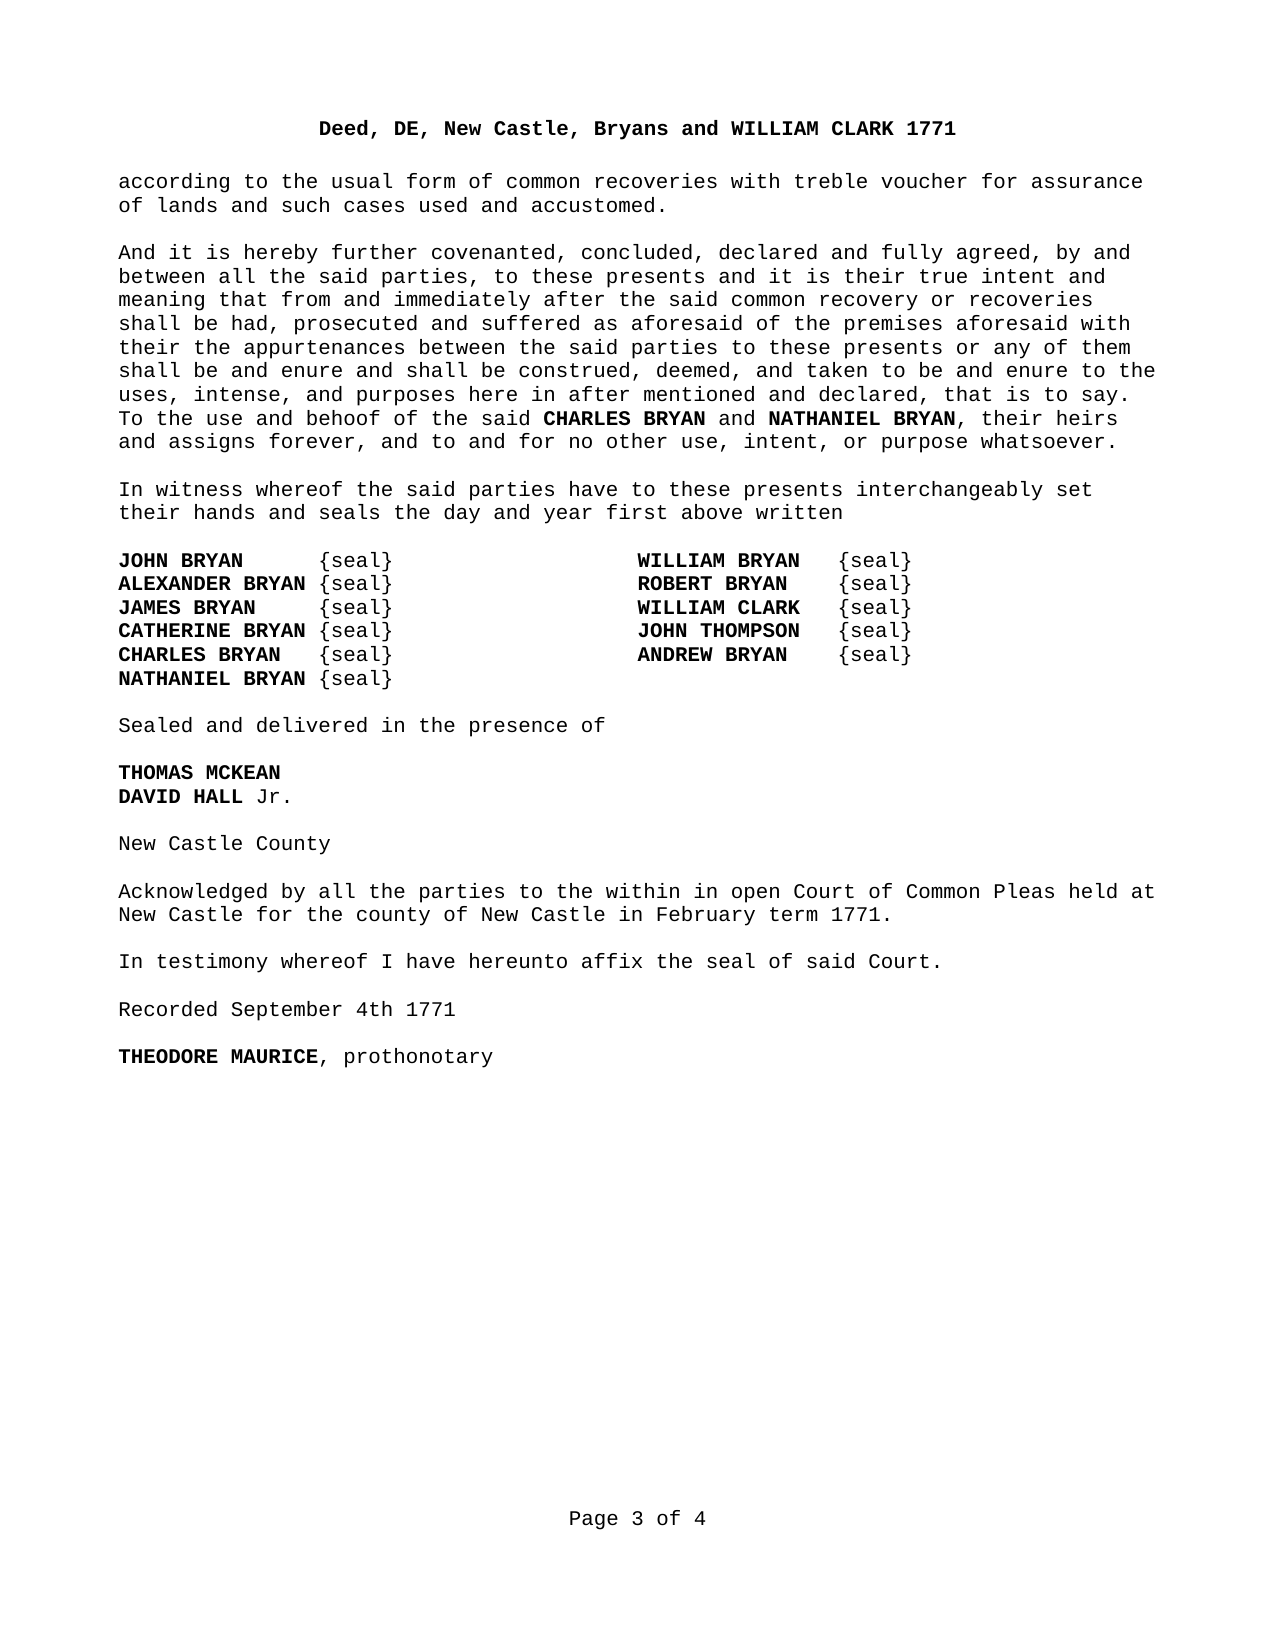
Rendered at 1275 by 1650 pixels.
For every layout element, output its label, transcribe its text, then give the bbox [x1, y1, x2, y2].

text Theodore Maurice, prothonotary [118, 1046, 1157, 1070]
text Charles BRYAN {seal} [118, 644, 637, 668]
text Catherine BRYAN {seal} [118, 621, 637, 644]
text James BRYAN {seal} [118, 597, 637, 621]
text Robert BRYAN {seal} [637, 573, 1157, 597]
text William BRYAN {seal} [637, 549, 1157, 573]
text according to the usual form of common recoveries with treble voucher for assurance of lands and such cases used and accustomed. [118, 171, 1157, 218]
text John Thompson {seal} [637, 621, 1157, 644]
text In witness whereof the said parties have to these presents interchangeably set their hands and seals the day and year first above written [118, 479, 1157, 526]
text David Hall Jr. [118, 786, 1157, 810]
text In testimony whereof I have hereunto affix the seal of said Court. [118, 952, 1157, 975]
text Thomas McKean [118, 762, 1157, 786]
text Alexander BRYAN {seal} [118, 573, 637, 597]
text New Castle County [118, 833, 1157, 857]
text John BRYAN {seal} [118, 549, 637, 573]
text Nathaniel BRYAN {seal} [118, 668, 637, 691]
text Sealed and delivered in the presence of [118, 715, 1157, 739]
text William Clark {seal} [637, 597, 1157, 621]
text Andrew BRYAN {seal} [637, 644, 1157, 668]
text Acknowledged by all the parties to the within in open Court of Common Pleas held at New Castle for the county of New Castle in February term 1771. [118, 881, 1157, 928]
text And it is hereby further covenanted, concluded, declared and fully agreed, by and between all the said parties, to these presents and it is their true intent and meaning that from and immediately after the said common recovery or recoveries shall be had, prosecuted and suffered as aforesaid of the premises aforesaid with their the appurtenances between the said parties to these presents or any of them shall be and enure and shall be construed, deemed, and taken to be and enure to the uses, intense, and purposes here in after mentioned and declared, that is to say. To the use and behoof of the said Charles BRYAN and Nathaniel BRYAN, their heirs and assigns forever, and to and for no other use, intent, or purpose whatsoever. [118, 242, 1157, 455]
text Recorded September 4th 1771 [118, 999, 1157, 1022]
